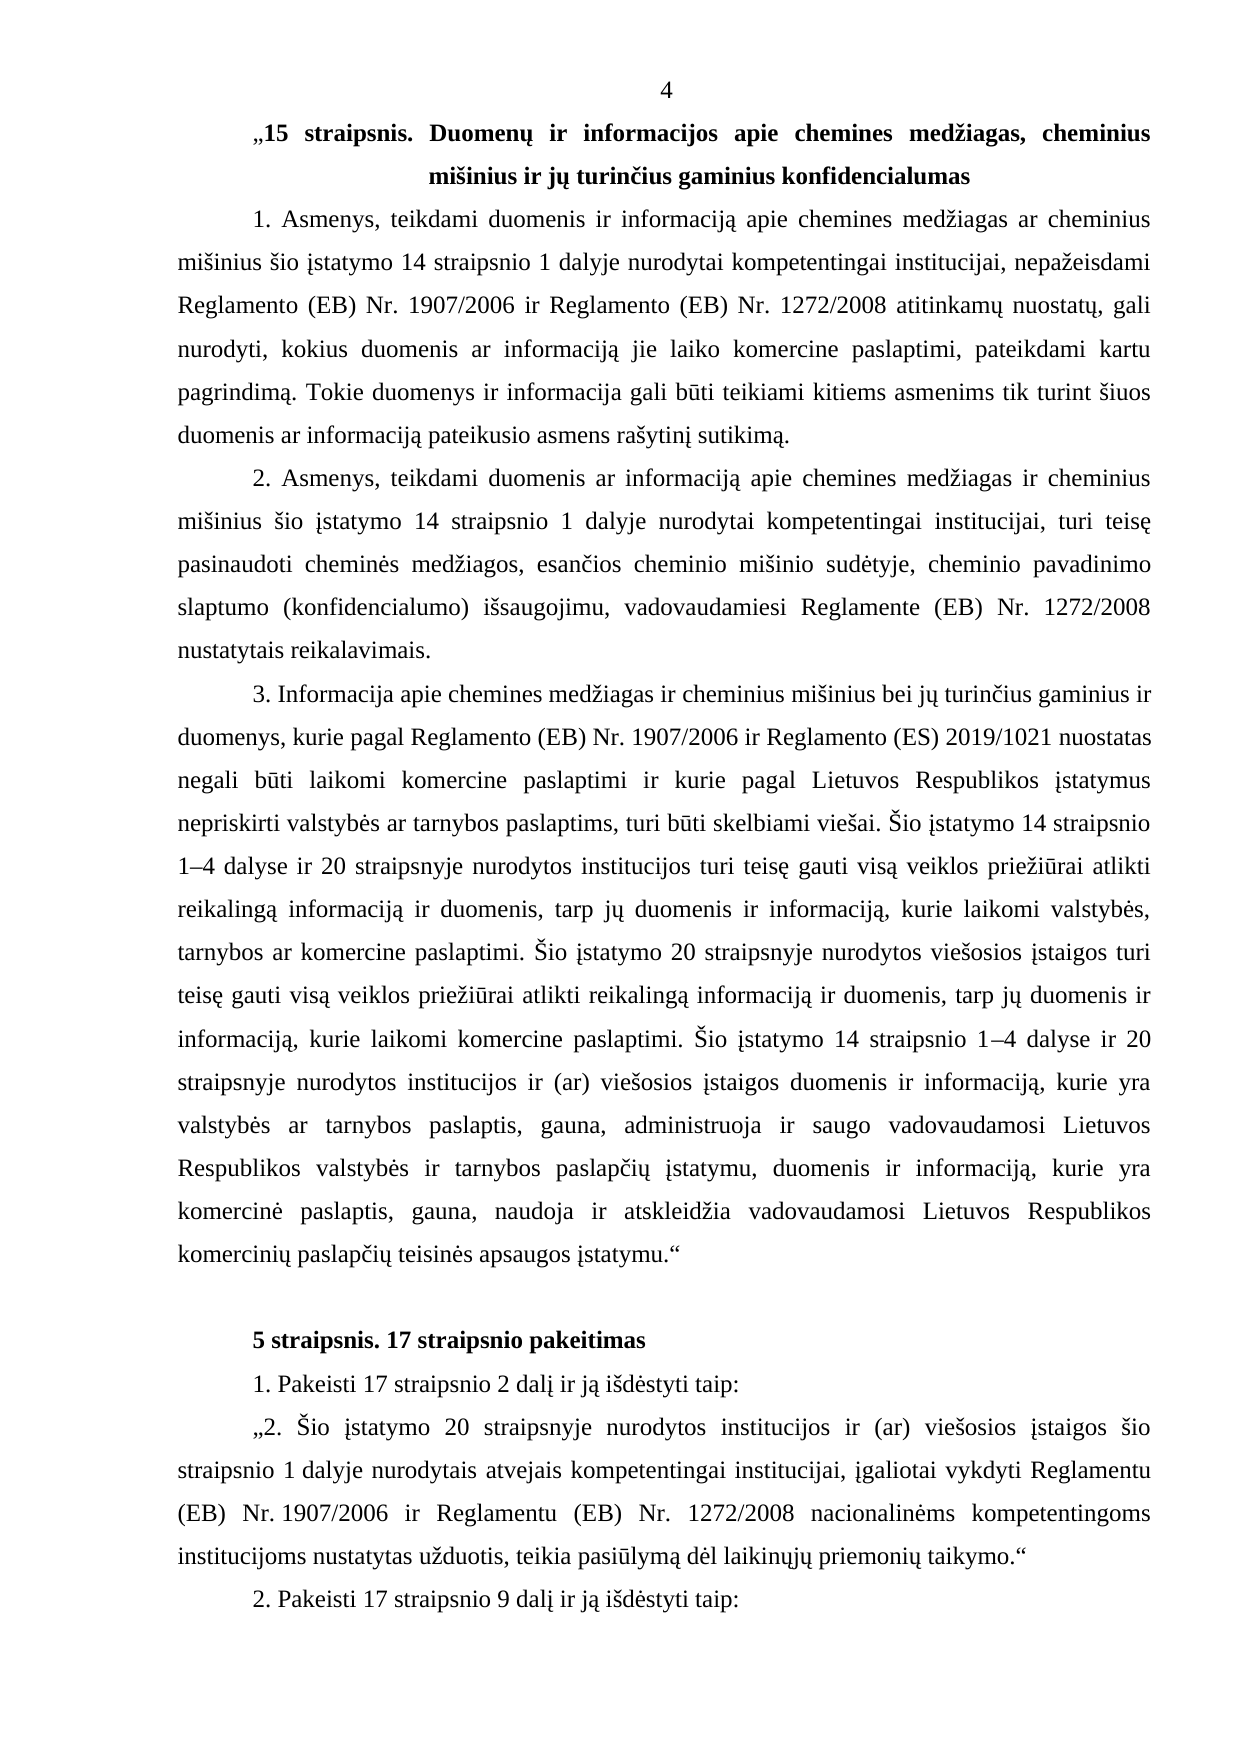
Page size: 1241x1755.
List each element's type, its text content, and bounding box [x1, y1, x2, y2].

text 1. Pakeisti 17 straipsnio 2 dalį ir ją išdėstyti taip: [177, 1369, 1152, 1397]
text 5 straipsnis. 17 straipsnio pakeitimas [177, 1326, 1152, 1354]
text 2. Asmenys, teikdami duomenis ar informaciją apie chemines medžiagas ir cheminius mišinius šio įstatymo 14 straipsnio 1 dalyje nurodytai kompetentingai institucijai, turi teisę pasinaudoti cheminės medžiagos, esančios cheminio mišinio sudėtyje, cheminio pavadinimo slaptumo (konfidencialumo) išsaugojimu, vadovaudamiesi Reglamente (EB) Nr. 1272/2008 nustatytais reikalavimais. [177, 463, 1152, 664]
text 2. Pakeisti 17 straipsnio 9 dalį ir ją išdėstyti taip: [177, 1584, 1152, 1613]
text 1. Asmenys, teikdami duomenis ir informaciją apie chemines medžiagas ar cheminius mišinius šio įstatymo 14 straipsnio 1 dalyje nurodytai kompetentingai institucijai, nepažeisdami Reglamento (EB) Nr. 1907/2006 ir Reglamento (EB) Nr. 1272/2008 atitinkamų nuostatų, gali nurodyti, kokius duomenis ar informaciją jie laiko komercine paslaptimi, pateikdami kartu pagrindimą. Tokie duomenys ir informacija gali būti teikiami kitiems asmenims tik turint šiuos duomenis ar informaciją pateikusio asmens rašytinį sutikimą. [177, 204, 1152, 449]
text „2. Šio įstatymo 20 straipsnyje nurodytos institucijos ir (ar) viešosios įstaigos šio straipsnio 1 dalyje nurodytais atvejais kompetentingai institucijai, įgaliotai vykdyti Reglamentu (EB) Nr. 1907/2006 ir Reglamentu (EB) Nr. 1272/2008 nacionalinėms kompetentingoms institucijoms nustatytas užduotis, teikia pasiūlymą dėl laikinųjų priemonių taikymo.“ [177, 1412, 1152, 1570]
text 3. Informacija apie chemines medžiagas ir cheminius mišinius bei jų turinčius gaminius ir duomenys, kurie pagal Reglamento (EB) Nr. 1907/2006 ir Reglamento (ES) 2019/1021 nuostatas negali būti laikomi komercine paslaptimi ir kurie pagal Lietuvos Respublikos įstatymus nepriskirti valstybės ar tarnybos paslaptims, turi būti skelbiami viešai. Šio įstatymo 14 straipsnio 1–4 dalyse ir 20 straipsnyje nurodytos institucijos turi teisę gauti visą veiklos priežiūrai atlikti reikalingą informaciją ir duomenis, tarp jų duomenis ir informaciją, kurie laikomi valstybės, tarnybos ar komercine paslaptimi. Šio įstatymo 20 straipsnyje nurodytos viešosios įstaigos turi teisę gauti visą veiklos priežiūrai atlikti reikalingą informaciją ir duomenis, tarp jų duomenis ir informaciją, kurie laikomi komercine paslaptimi. Šio įstatymo 14 straipsnio 1–4 dalyse ir 20 straipsnyje nurodytos institucijos ir (ar) viešosios įstaigos duomenis ir informaciją, kurie yra valstybės ar tarnybos paslaptis, gauna, administruoja ir saugo vadovaudamosi Lietuvos Respublikos valstybės ir tarnybos paslapčių įstatymu, duomenis ir informaciją, kurie yra komercinė paslaptis, gauna, naudoja ir atskleidžia vadovaudamosi Lietuvos Respublikos komercinių paslapčių teisinės apsaugos įstatymu.“ [177, 679, 1152, 1268]
text „15 straipsnis. Duomenų ir informacijos apie chemines medžiagas, cheminius mišinius ir jų turinčius gaminius konfidencialumas [252, 118, 1152, 190]
